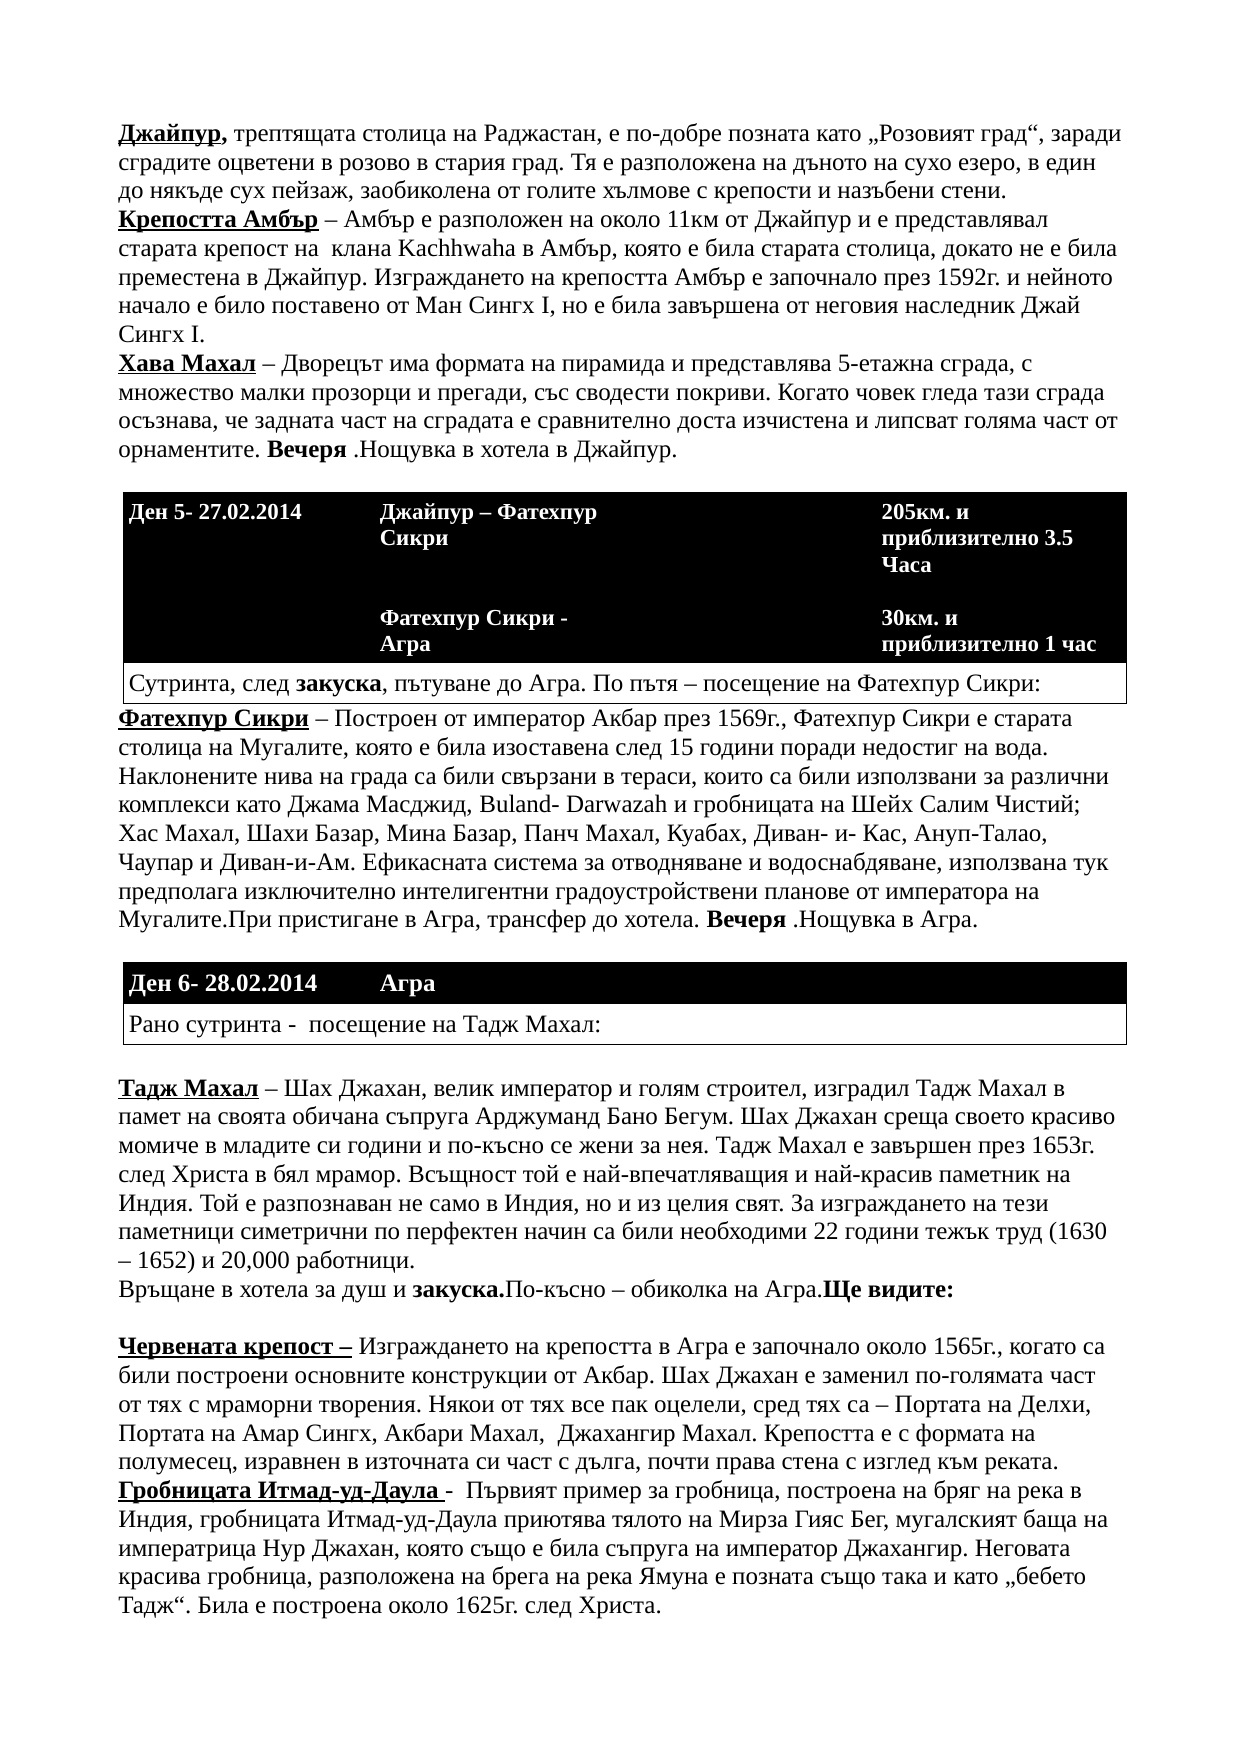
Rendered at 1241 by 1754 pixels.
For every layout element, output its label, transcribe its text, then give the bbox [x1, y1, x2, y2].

table_header Джайпур – Фатехпур Сикри Фатехпур Сикри - Агра [375, 493, 625, 662]
table_cell Сутринта, след закуска, пътуване до Агра. По пътя – посещение на Фатехпур Сикри: [124, 663, 1126, 703]
table_header Ден 5- 27.02.2014 [124, 493, 374, 662]
table_header Ден 6- 28.02.2014 [124, 963, 373, 1003]
text Джайпур, трептящата столица на Раджастан, е по-добре позната като „Розовият град“, заради сградите оцветени в розово в стария град. Тя е разположена на дъното на сухо езеро, в един до някъде сух пейзаж, заобиколена от голите хълмове с крепости и назъбени стени. [118, 118, 1122, 204]
table_header [626, 963, 875, 1003]
table_header [626, 493, 876, 662]
table_cell Рано сутринта - посещение на Тадж Махал: [124, 1004, 1126, 1043]
text Крепостта Амбър – Амбър е разположен на около 11км от Джайпур и е представлявал старaта крепост на клана Kachhwaha в Амбър, която е била старата столица, докато не е била преместена в Джайпур. Изграждането на крепостта Амбър е започнало през 1592г. и нейното начало е било поставено от Ман Сингх I, но е била завършена от неговия наследник Джай Сингх I. [118, 204, 1122, 348]
table_header Агра [374, 963, 625, 1003]
text Фатехпур Сикри – Построен от император Акбар през 1569г., Фатехпур Сикри е старата столица на Мугалите, която е била изоставена след 15 години поради недостиг на вода. Наклонените нива на града са били свързани в тераси, които са били използвани за различни комплекси като Джама Масджид, Buland- Darwazah и гробницата на Шейх Салим Чистий; Хас Махал, Шахи Базар, Мина Базар, Панч Махал, Куабах, Диван- и- Кас, Ануп-Талао, Чаупар и Диван-и-Ам. Ефикасната система за отводняване и водоснабдяване, използвана тук предполага изключително интелигентни градоустройствени планове от императора на Мугалите.При пристигане в Агра, трансфер до хотела. Вечеря .Нощувка в Агра. [118, 703, 1122, 933]
text Връщане в хотела за душ и закуска.По-късно – обиколка на Агра.Ще видите: [118, 1274, 1122, 1303]
table_header [876, 963, 1126, 1003]
text Червената крепост – Изграждането на крепостта в Агра е започнало около 1565г., когато са били построени основните конструкции от Акбар. Шах Джахан е заменил по-голямата част от тях с мраморни творения. Някои от тях все пак оцелели, сред тях са – Портата на Делхи, Портата на Амар Сингх, Акбари Махал, Джахангир Махал. Крепостта е с формата на полумесец, изравнен в източната си част с дълга, почти права стена с изглед към реката. [118, 1331, 1122, 1475]
text Тадж Махал – Шах Джахан, велик император и голям строител, изградил Тадж Махал в памет на своята обичана съпруга Арджуманд Бано Бегум. Шах Джахан среща своето красиво момиче в младите си години и по-късно се жени за нея. Тадж Махал е завършен през 1653г. след Христа в бял мрамор. Всъщност той е най-впечатляващия и най-красив паметник на Индия. Той е разпознаван не само в Индия, но и из целия свят. За изграждането на тези паметници симетрични по перфектен начин са били необходими 22 години тежък труд (1630 – 1652) и 20,000 работници. [118, 1073, 1122, 1274]
text Гробницата Итмад-уд-Даула - Първият пример за гробница, построена на бряг на река в Индия, гробницата Итмад-уд-Даула приютява тялото на Мирза Гияс Бег, мугалският баща на императрица Нур Джахан, която също е била съпруга на император Джахангир. Неговата красива гробница, разположена на брега на река Ямуна е позната също така и като „бебето Тадж“. Била е построена около 1625г. след Христа. [118, 1475, 1122, 1619]
text Хава Махал – Дворецът има формата на пирамида и представлява 5-етажна сграда, с множество малки прозорци и прегади, със сводести покриви. Когато човек гледа тази сграда осъзнава, че задната част на сградата е сравнително доста изчистена и липсват голяма част от орнаментите. Вечеря .Нощувка в хотела в Джайпур. [118, 348, 1122, 463]
table_header 205км. и приблизително 3.5 Часа 30км. и приблизително 1 час [877, 493, 1126, 662]
